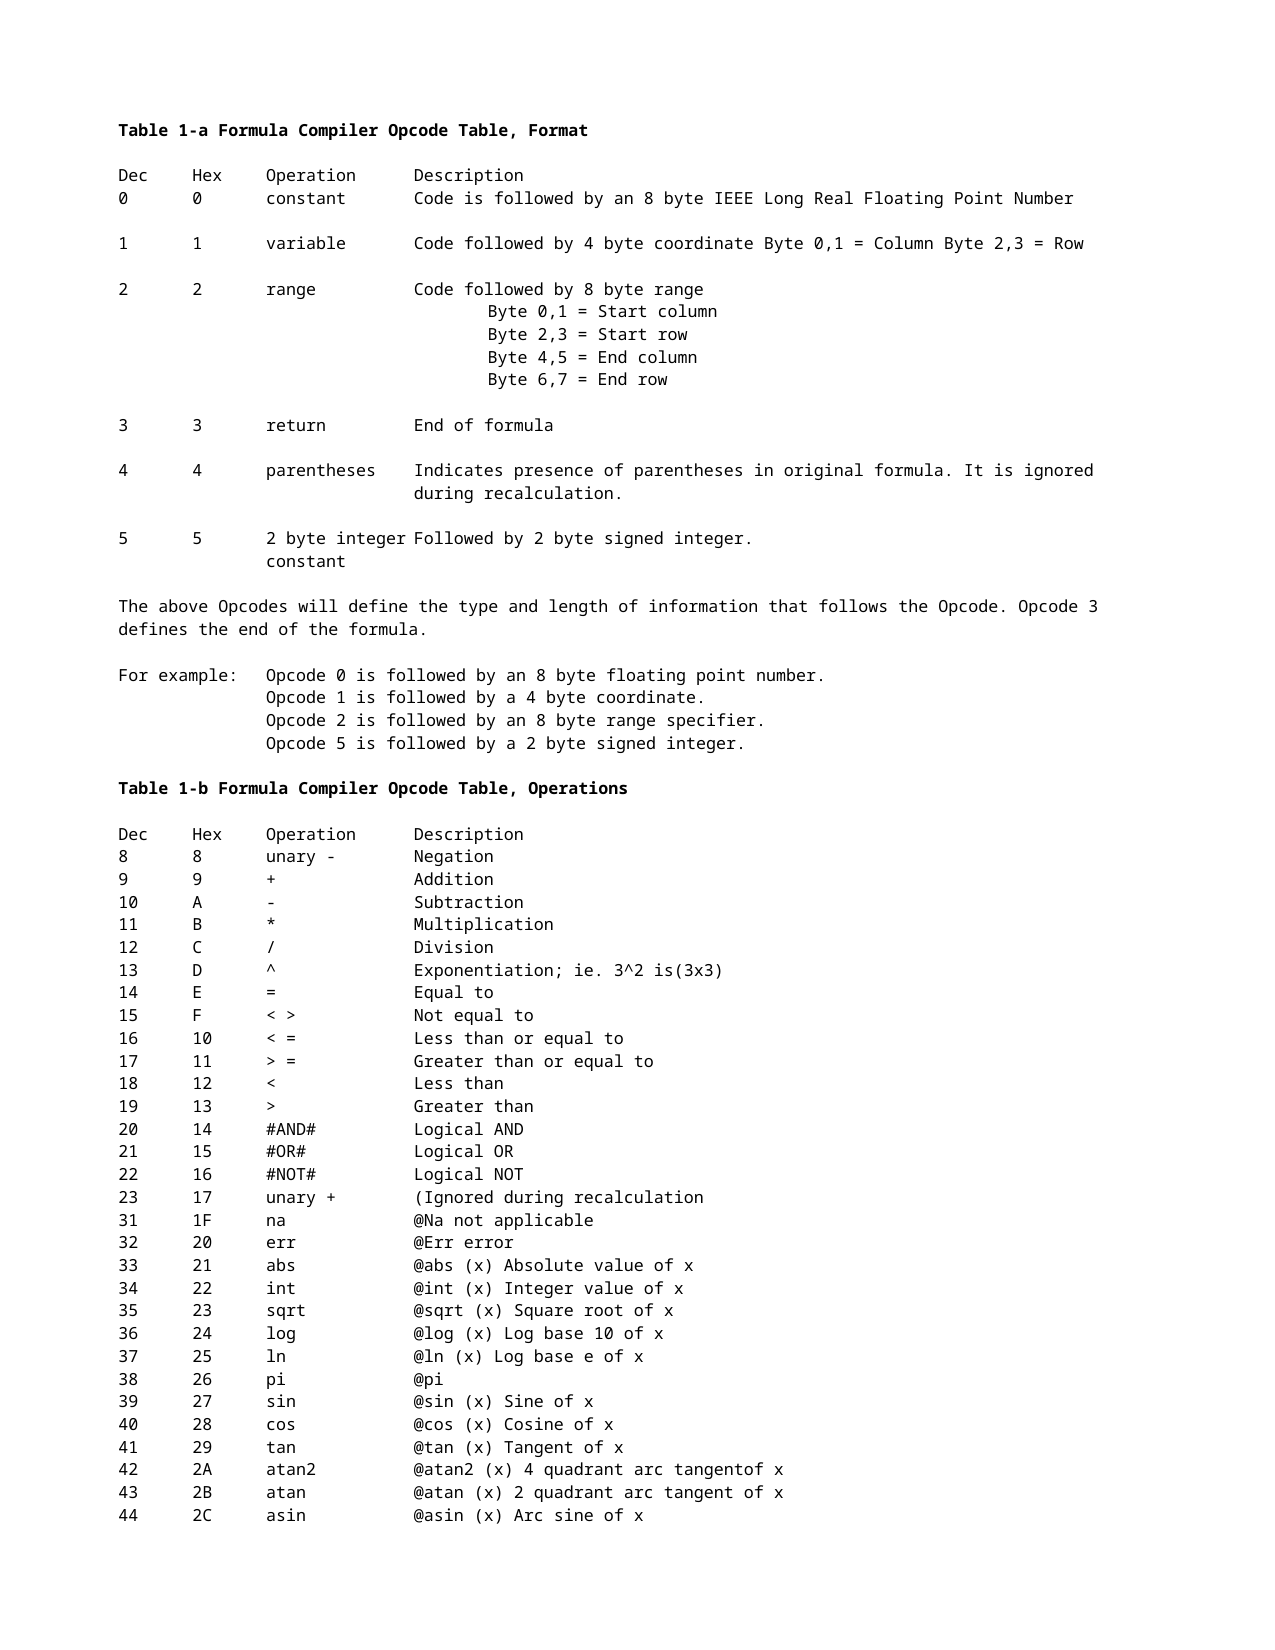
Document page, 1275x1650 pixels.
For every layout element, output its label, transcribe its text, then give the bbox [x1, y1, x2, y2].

text 14 E = Equal to [118, 981, 1157, 1004]
text 35 23 sqrt @sqrt (x) Square root of x [118, 1299, 1157, 1322]
text 43 2B atan @atan (x) 2 quadrant arc tangent of x [118, 1481, 1157, 1503]
text 20 14 #AND# Logical AND [118, 1117, 1157, 1140]
text 38 26 pi @pi [118, 1367, 1157, 1390]
text Table 1-b Formula Compiler Opcode Table, Operations [118, 777, 1157, 799]
text 0 0 constant Code is followed by an 8 byte IEEE Long Real Floating Point Number [118, 186, 1157, 209]
text Byte 6,7 = End row [118, 368, 1157, 391]
text 12 C / Division [118, 936, 1157, 958]
text 8 8 unary - Negation [118, 845, 1157, 867]
text Opcode 5 is followed by a 2 byte signed integer. [118, 731, 1157, 754]
text 2 2 range Code followed by 8 byte range [118, 277, 1157, 300]
text Table 1-a Formula Compiler Opcode Table, Format [118, 118, 1157, 141]
text 40 28 cos @cos (x) Cosine of x [118, 1412, 1157, 1435]
text Byte 2,3 = Start row [118, 322, 1157, 345]
text 22 16 #NOT# Logical NOT [118, 1163, 1157, 1185]
text Opcode 2 is followed by an 8 byte range specifier. [118, 708, 1157, 731]
text Byte 4,5 = End column [118, 345, 1157, 368]
text 4 4 parentheses Indicates presence of parentheses in original formula. It is ignored during recalculation. [118, 459, 1157, 504]
text 15 F < > Not equal to [118, 1004, 1157, 1026]
text 32 20 err @Err error [118, 1231, 1157, 1253]
text 31 1F na @Na not applicable [118, 1208, 1157, 1231]
text 39 27 sin @sin (x) Sine of x [118, 1390, 1157, 1412]
text Dec Hex Operation Description [118, 163, 1157, 186]
text 21 15 #OR# Logical OR [118, 1140, 1157, 1163]
text 37 25 ln @ln (x) Log base e of x [118, 1344, 1157, 1367]
text 10 A - Subtraction [118, 890, 1157, 913]
text 13 D ^ Exponentiation; ie. 3^2 is(3x3) [118, 958, 1157, 981]
text 23 17 unary + (Ignored during recalculation [118, 1185, 1157, 1208]
text 33 21 abs @abs (x) Absolute value of x [118, 1253, 1157, 1276]
text 11 B * Multiplication [118, 913, 1157, 936]
text 41 29 tan @tan (x) Tangent of x [118, 1435, 1157, 1458]
text 16 10 < = Less than or equal to [118, 1026, 1157, 1049]
text For example: Opcode 0 is followed by an 8 byte floating point number. [118, 663, 1157, 686]
text The above Opcodes will define the type and length of information that follows the Opcode. Opcode 3 defines the end of the formula. [118, 595, 1157, 640]
text 19 13 > Greater than [118, 1094, 1157, 1117]
text 36 24 log @log (x) Log base 10 of x [118, 1322, 1157, 1344]
text 17 11 > = Greater than or equal to [118, 1049, 1157, 1072]
text 5 5 2 byte integer Followed by 2 byte signed integer. [118, 527, 1157, 549]
text constant [118, 549, 1157, 572]
text 44 2C asin @asin (x) Arc sine of x [118, 1503, 1157, 1526]
text 34 22 int @int (x) Integer value of x [118, 1276, 1157, 1299]
text 3 3 return End of formula [118, 413, 1157, 436]
text Opcode 1 is followed by a 4 byte coordinate. [118, 686, 1157, 708]
text 9 9 + Addition [118, 867, 1157, 890]
text Dec Hex Operation Description [118, 822, 1157, 845]
text Byte 0,1 = Start column [118, 300, 1157, 322]
text 42 2A atan2 @atan2 (x) 4 quadrant arc tangentof x [118, 1458, 1157, 1481]
text 18 12 < Less than [118, 1072, 1157, 1094]
text 1 1 variable Code followed by 4 byte coordinate Byte 0,1 = Column Byte 2,3 = Row [118, 232, 1157, 254]
